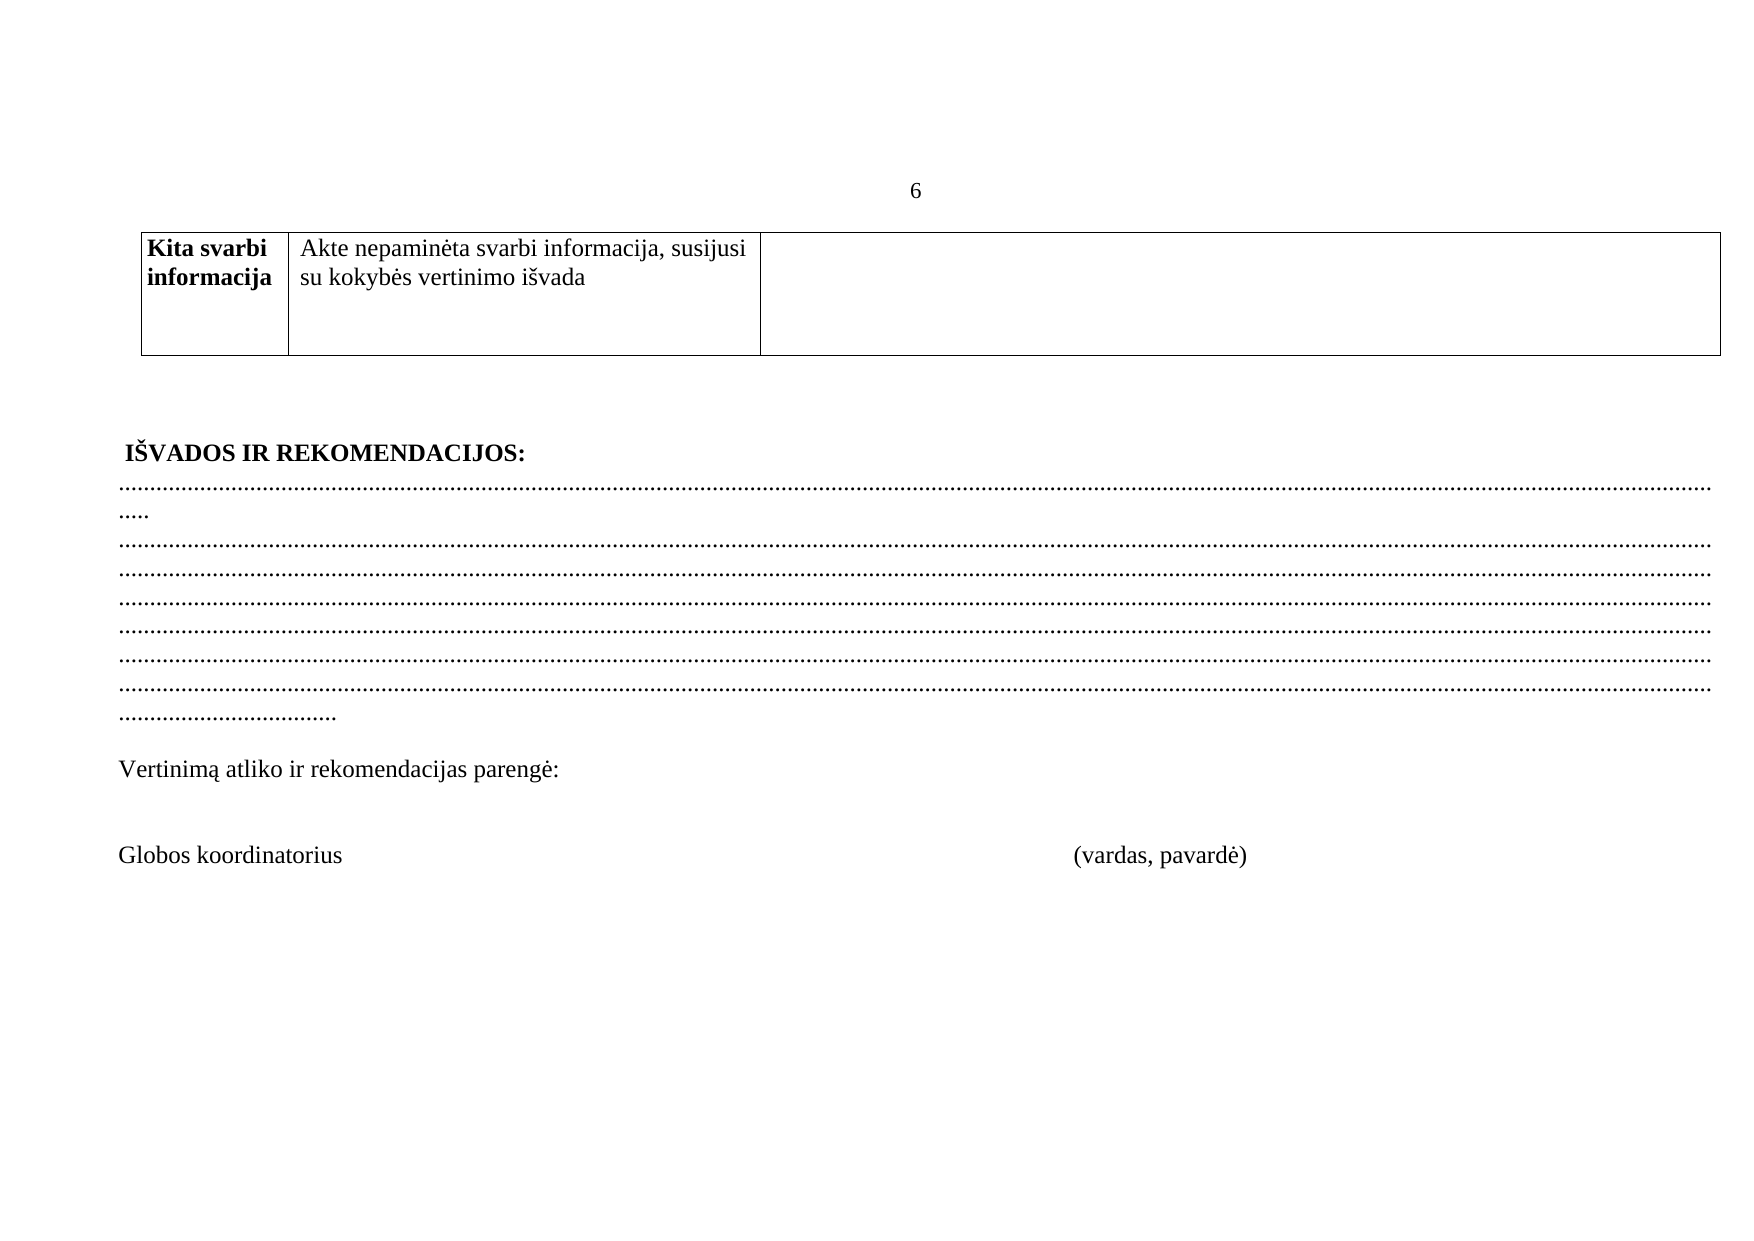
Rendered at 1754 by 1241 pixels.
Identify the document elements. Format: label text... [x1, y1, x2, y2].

text IŠVADOS IR REKOMENDACIJOS: [118, 438, 1713, 467]
text .................................................................................................................................................................................................................................................................... [118, 467, 1713, 524]
table_cell Akte nepaminėta svarbi informacija, susijusi su kokybės vertinimo išvada [289, 233, 760, 355]
table_cell [1721, 232, 1729, 355]
text ............................................................................................................................................................................................................................................................................................................................................................................................................................................................................................................................................................................................................................................................................................................................................................................................................................................................................................................................................................................................................................................................................................................................................................................................................................................................................................................................................................................................................................................................................................................................................................................................................................. [118, 524, 1713, 725]
table_cell Kita svarbi informacija [142, 233, 288, 355]
table_cell [761, 233, 1720, 355]
text Globos koordinatorius (vardas, pavardė) [118, 840, 1713, 869]
text Vertinimą atliko ir rekomendacijas parengė: [118, 754, 1713, 783]
